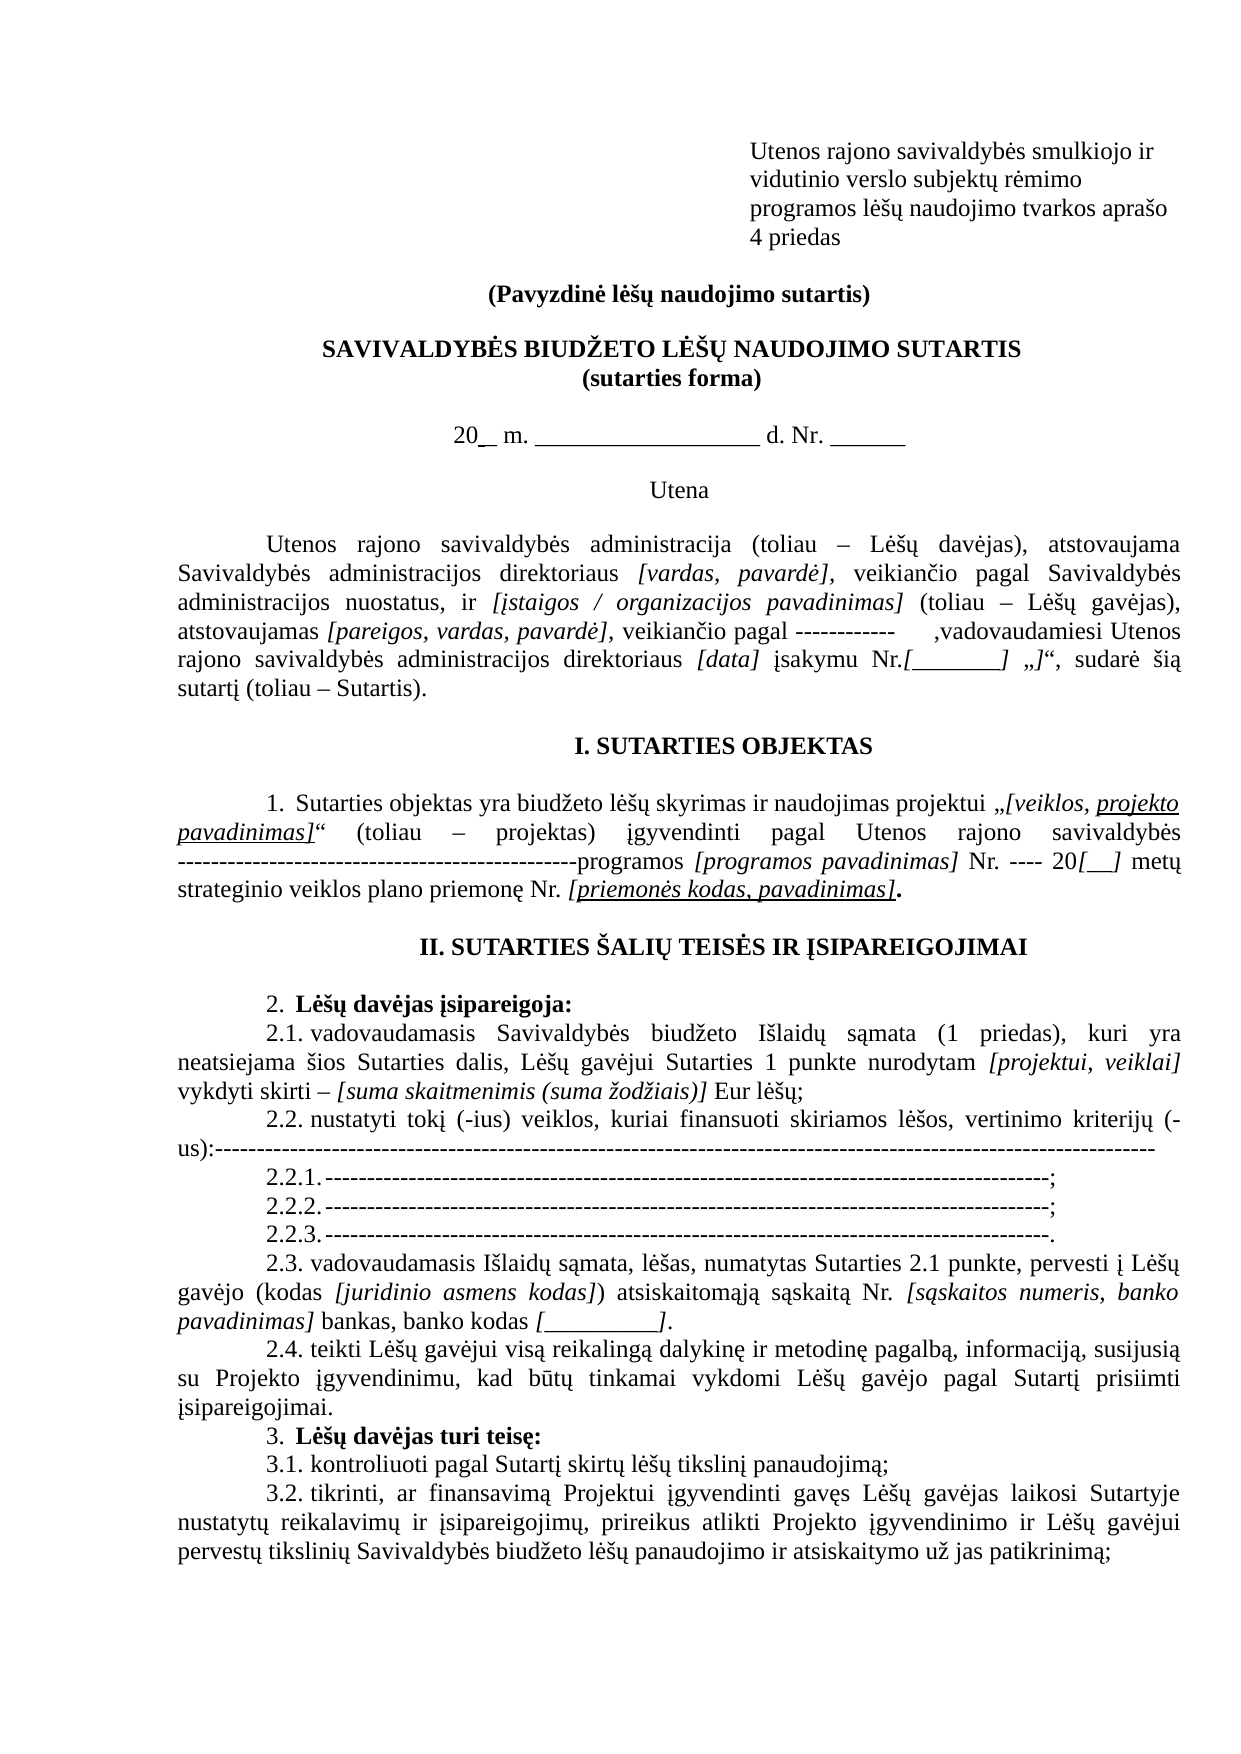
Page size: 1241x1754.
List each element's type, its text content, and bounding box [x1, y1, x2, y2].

text SAVIVALDYBĖS BIUDŽETO LĖŠŲ NAUDOJIMO SUTARTIS [162, 334, 1181, 363]
text 2.1. vadovaudamasis Savivaldybės biudžeto Išlaidų sąmata (1 priedas), kuri yra neatsiejama šios Sutarties dalis, Lėšų gavėjui Sutarties 1 punkte nurodytam [projektui, veiklai] vykdyti skirti – [suma skaitmenimis (suma žodžiais)] Eur lėšų; [177, 1018, 1181, 1104]
text Utena [177, 475, 1181, 504]
text 3. Lėšų davėjas turi teisę: [266, 1421, 1181, 1449]
text II. SUTARTIES ŠALIŲ TEISĖS IR ĮSIPAREIGOJIMAI [177, 932, 1181, 961]
text 2.2. nustatyti tokį (-ius) veiklos, kuriai finansuoti skiriamos lėšos, vertinimo kriterijų (-us):----------------------------------------------------------------------------------------------------------------- [177, 1104, 1181, 1162]
text Utenos rajono savivaldybės smulkiojo ir vidutinio verslo subjektų rėmimo programos lėšų naudojimo tvarkos aprašo [749, 136, 1181, 222]
text 3.1. kontroliuoti pagal Sutartį skirtų lėšų tikslinį panaudojimą; [177, 1449, 1181, 1478]
text 4 priedas [749, 222, 1181, 251]
text 3.2. tikrinti, ar finansavimą Projektui įgyvendinti gavęs Lėšų gavėjas laikosi Sutartyje nustatytų reikalavimų ir įsipareigojimų, prireikus atlikti Projekto įgyvendinimo ir Lėšų gavėjui pervestų tikslinių Savivaldybės biudžeto lėšų panaudojimo ir atsiskaitymo už jas patikrinimą; [177, 1478, 1181, 1564]
text 2.4. teikti Lėšų gavėjui visą reikalingą dalykinę ir metodinę pagalbą, informaciją, susijusią su Projekto įgyvendinimu, kad būtų tinkamai vykdomi Lėšų gavėjo pagal Sutartį prisiimti įsipareigojimai. [177, 1334, 1181, 1421]
text (Pavyzdinė lėšų naudojimo sutartis) [177, 279, 1181, 308]
text (sutarties forma) [162, 363, 1181, 392]
text 2.2.1. ---------------------------------------------------------------------------------------; [177, 1162, 1181, 1191]
text 2.3. vadovaudamasis Išlaidų sąmata, lėšas, numatytas Sutarties 2.1 punkte, pervesti į Lėšų gavėjo (kodas [juridinio asmens kodas]) atsiskaitomąją sąskaitą Nr. [sąskaitos numeris, banko pavadinimas] bankas, banko kodas [_________]. [177, 1248, 1181, 1334]
text Utenos rajono savivaldybės administracija (toliau – Lėšų davėjas), atstovaujama Savivaldybės administracijos direktoriaus [vardas, pavardė], veikiančio pagal Savivaldybės administracijos nuostatus, ir [įstaigos / organizacijos pavadinimas] (toliau – Lėšų gavėjas), atstovaujamas [pareigos, vardas, pavardė], veikiančio pagal ------------ ,vadovaudamiesi Utenos rajono savivaldybės administracijos direktoriaus [data] įsakymu Nr.[_______] „]“, sudarė šią sutartį (toliau – Sutartis). [177, 529, 1181, 702]
text I. SUTARTIES OBJEKTAS [177, 731, 1181, 759]
text 2. Lėšų davėjas įsipareigoja: [177, 989, 1181, 1018]
text 1. Sutarties objektas yra biudžeto lėšų skyrimas ir naudojimas projektui „[veiklos, projekto pavadinimas]“ (toliau – projektas) įgyvendinti pagal Utenos rajono savivaldybės ------------------------------------------------programos [programos pavadinimas] Nr. ---- 20[__] metų strateginio veiklos plano priemonę Nr. [priemonės kodas, pavadinimas]. [177, 788, 1181, 903]
text 2.2.3. ---------------------------------------------------------------------------------------. [177, 1219, 1181, 1248]
text 20 _ m. __________________ d. Nr. ______ [177, 420, 1181, 449]
text 2.2.2. ---------------------------------------------------------------------------------------; [177, 1191, 1181, 1219]
